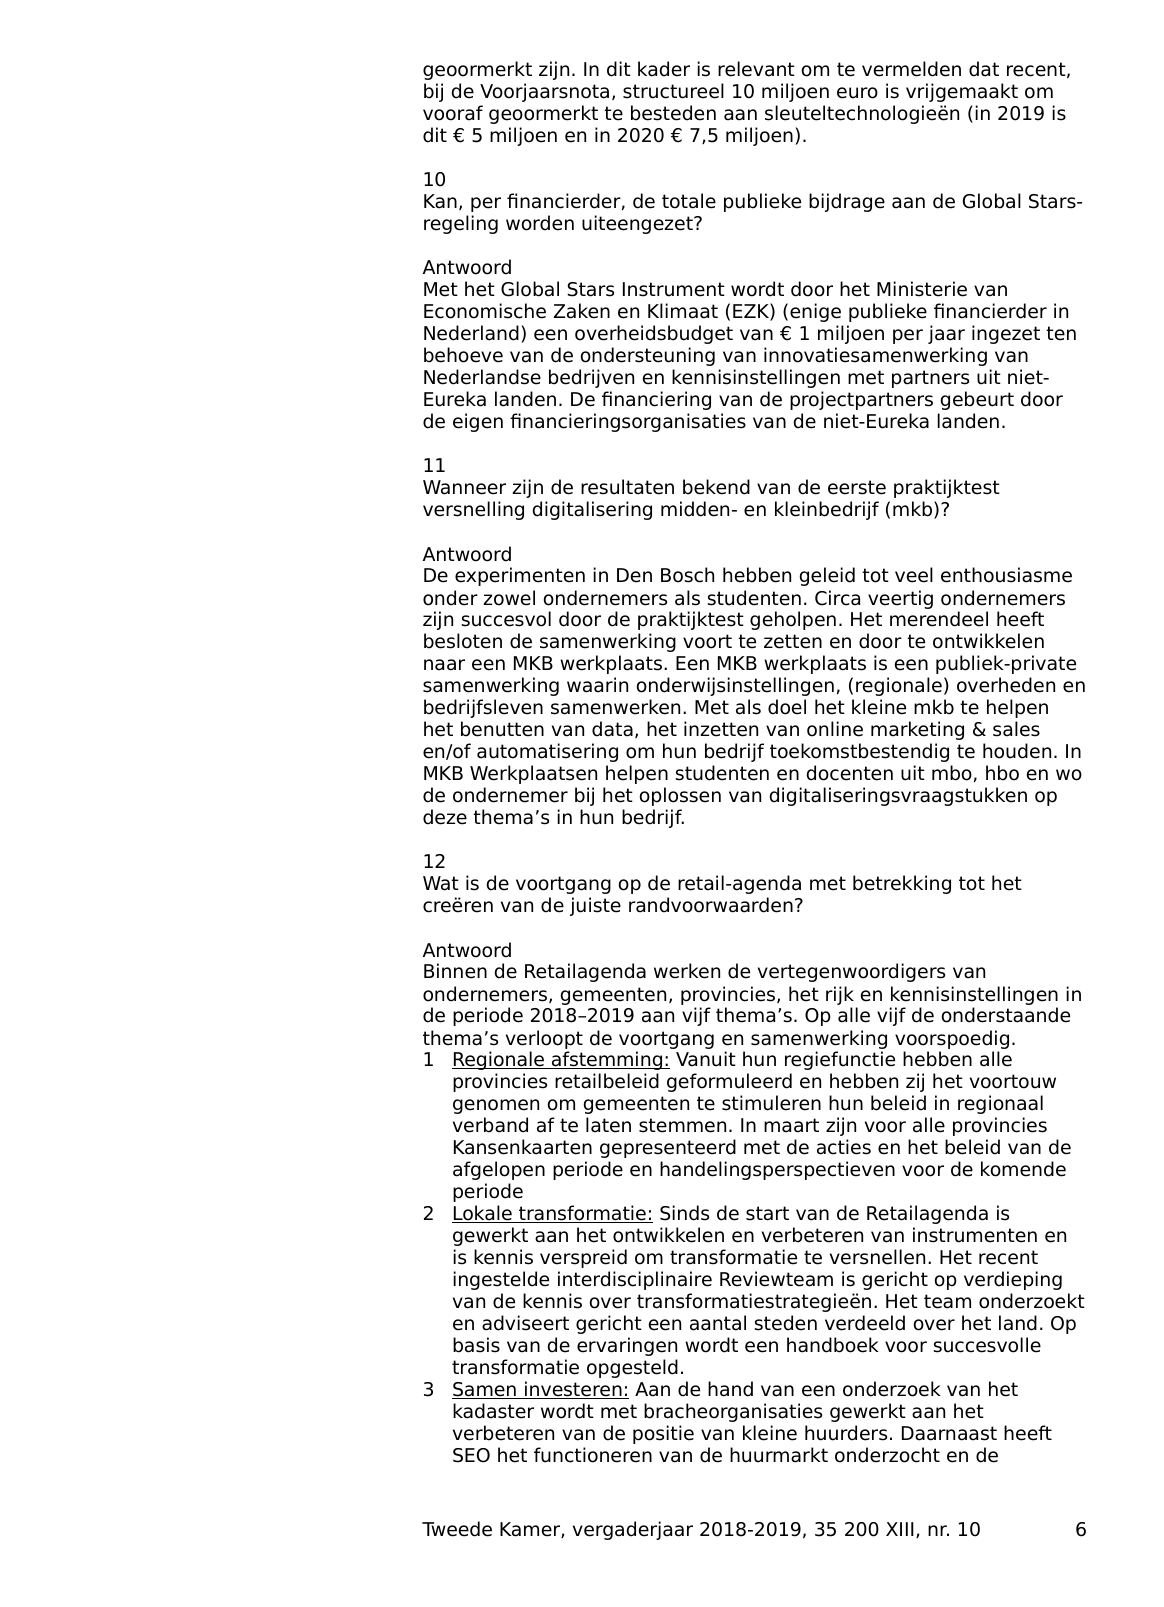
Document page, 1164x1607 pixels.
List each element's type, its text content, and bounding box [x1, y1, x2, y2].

text 1 Regionale afstemming: Vanuit hun regiefunctie hebben alle provincies retailbeleid geformuleerd en hebben zij het voortouw genomen om gemeenten te stimuleren hun beleid in regionaal verband af te laten stemmen. In maart zijn voor alle provincies Kansenkaarten gepresenteerd met de acties en het beleid van de afgelopen periode en handelingsperspectieven voor de komende periode [422, 1049, 1087, 1203]
text 11 [422, 455, 1087, 477]
text De experimenten in Den Bosch hebben geleid tot veel enthousiasme onder zowel ondernemers als studenten. Circa veertig ondernemers zijn succesvol door de praktijktest geholpen. Het merendeel heeft besloten de samenwerking voort te zetten en door te ontwikkelen naar een MKB werkplaats. Een MKB werkplaats is een publiek-private samenwerking waarin onderwijsinstellingen, (regionale) overheden en bedrijfsleven samenwerken. Met als doel het kleine mkb te helpen het benutten van data, het inzetten van online marketing & sales en/of automatisering om hun bedrijf toekomstbestendig te houden. In MKB Werkplaatsen helpen studenten en docenten uit mbo, hbo en wo de ondernemer bij het oplossen van digitaliseringsvraagstukken op deze thema’s in hun bedrijf. [422, 565, 1087, 829]
text Antwoord [422, 257, 1087, 279]
text Kan, per financierder, de totale publieke bijdrage aan de Global Stars-regeling worden uiteengezet? [422, 191, 1087, 235]
text Wat is de voortgang op de retail-agenda met betrekking tot het creëren van de juiste randvoorwaarden? [422, 873, 1087, 917]
text geoormerkt zijn. In dit kader is relevant om te vermelden dat recent, bij de Voorjaarsnota, structureel 10 miljoen euro is vrijgemaakt om vooraf geoormerkt te besteden aan sleuteltechnologieën (in 2019 is dit € 5 miljoen en in 2020 € 7,5 miljoen). [422, 59, 1087, 147]
text Wanneer zijn de resultaten bekend van de eerste praktijktest versnelling digitalisering midden- en kleinbedrijf (mkb)? [422, 477, 1087, 521]
text Antwoord [422, 939, 1087, 961]
text Met het Global Stars Instrument wordt door het Ministerie van Economische Zaken en Klimaat (EZK) (enige publieke financierder in Nederland) een overheidsbudget van € 1 miljoen per jaar ingezet ten behoeve van de ondersteuning van innovatiesamenwerking van Nederlandse bedrijven en kennisinstellingen met partners uit niet-Eureka landen. De financiering van de projectpartners gebeurt door de eigen financieringsorganisaties van de niet-Eureka landen. [422, 279, 1087, 433]
text Binnen de Retailagenda werken de vertegenwoordigers van ondernemers, gemeenten, provincies, het rijk en kennisinstellingen in de periode 2018–2019 aan vijf thema’s. Op alle vijf de onderstaande thema’s verloopt de voortgang en samenwerking voorspoedig. [422, 961, 1087, 1049]
text 2 Lokale transformatie: Sinds de start van de Retailagenda is gewerkt aan het ontwikkelen en verbeteren van instrumenten en is kennis verspreid om transformatie te versnellen. Het recent ingestelde interdisciplinaire Reviewteam is gericht op verdieping van de kennis over transformatiestrategieën. Het team onderzoekt en adviseert gericht een aantal steden verdeeld over het land. Op basis van de ervaringen wordt een handboek voor succesvolle transformatie opgesteld. [422, 1203, 1087, 1379]
text 12 [422, 851, 1087, 873]
text 10 [422, 169, 1087, 191]
text 3 Samen investeren: Aan de hand van een onderzoek van het kadaster wordt met bracheorganisaties gewerkt aan het verbeteren van de positie van kleine huurders. Daarnaast heeft SEO het functioneren van de huurmarkt onderzocht en de [422, 1379, 1087, 1467]
text Antwoord [422, 543, 1087, 565]
